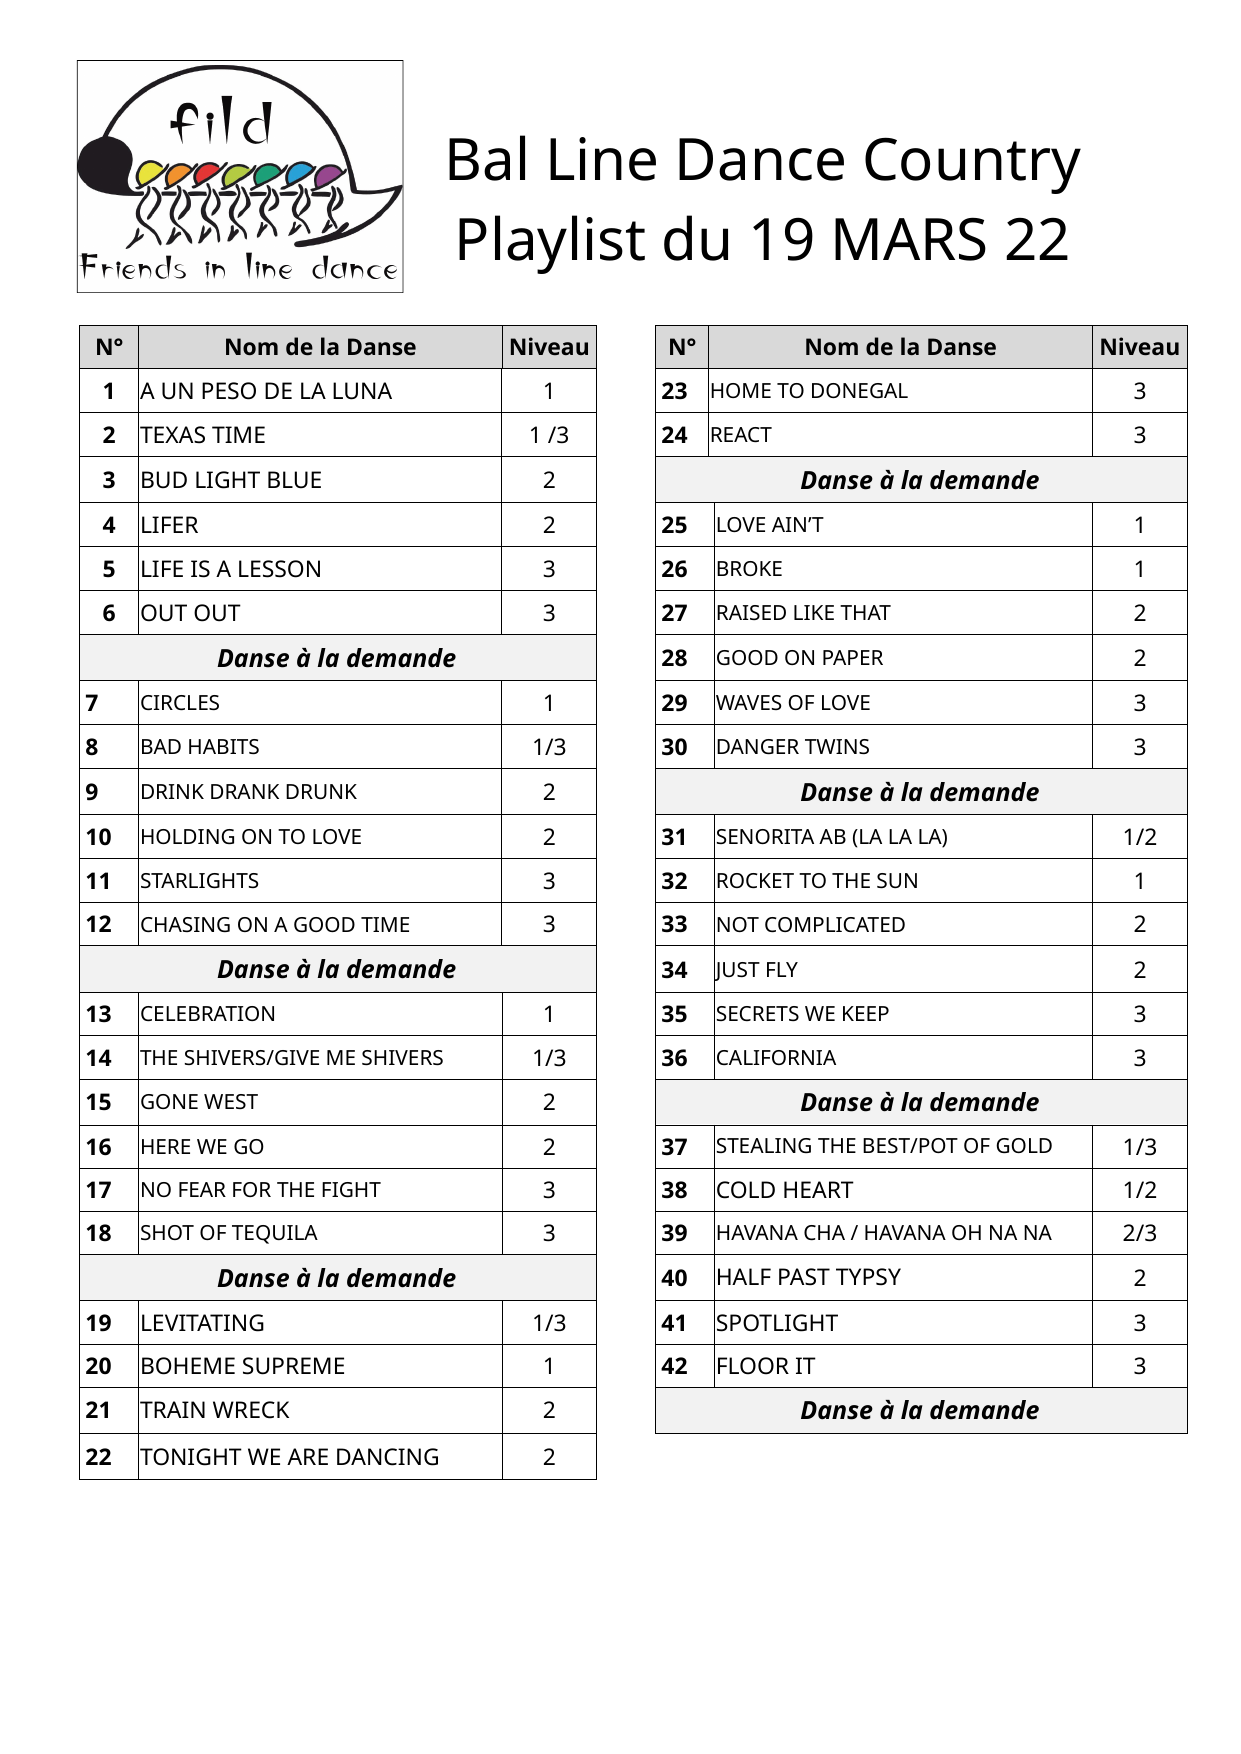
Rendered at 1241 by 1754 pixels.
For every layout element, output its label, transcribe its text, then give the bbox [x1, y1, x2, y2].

table_cell 13 [80, 993, 138, 1035]
table_cell 1 [503, 1345, 596, 1387]
table_cell 41 [656, 1301, 714, 1343]
table_cell 24 [656, 413, 708, 456]
table_cell 3 [503, 1169, 596, 1211]
table_cell BOHEME SUPREME [139, 1345, 502, 1387]
table_cell 42 [656, 1345, 714, 1387]
table_cell 2 [502, 815, 596, 858]
table_cell 36 [656, 1036, 714, 1078]
table_cell BAD HABITS [139, 725, 501, 768]
table_cell 2 [502, 503, 596, 546]
table_cell 2 [1093, 903, 1187, 945]
table_cell 2 [503, 1434, 596, 1479]
table_cell [597, 590, 655, 633]
table_cell TONIGHT WE ARE DANCING [139, 1434, 502, 1479]
table_header Niveau [1093, 326, 1187, 368]
table_cell [597, 1211, 655, 1254]
table_cell Danse à la demande [656, 457, 1187, 502]
table_cell [597, 1387, 655, 1433]
table_cell 3 [1093, 1036, 1187, 1078]
table_cell 11 [80, 859, 138, 902]
table_cell CIRCLES [139, 681, 501, 724]
table_cell 26 [656, 547, 714, 590]
table_cell 9 [80, 769, 138, 814]
table_cell OUT OUT [139, 591, 501, 633]
table_cell 4 [80, 503, 138, 546]
table_cell [597, 1035, 655, 1078]
table_cell [597, 1254, 655, 1300]
table_cell 1 [80, 369, 138, 412]
table_cell TRAIN WRECK [139, 1388, 502, 1433]
table_cell 2 [503, 1080, 596, 1124]
table_cell 1/3 [503, 1036, 596, 1078]
table_cell [597, 945, 655, 992]
table_cell Danse à la demande [80, 1255, 596, 1300]
table_cell [597, 724, 655, 768]
table_cell 1/3 [503, 1301, 596, 1343]
table_cell SECRETS WE KEEP [715, 993, 1092, 1035]
table_cell [597, 1079, 655, 1124]
table_cell CELEBRATION [139, 993, 502, 1035]
table_cell [597, 546, 655, 590]
table_cell SPOTLIGHT [715, 1301, 1092, 1343]
table_cell 3 [502, 547, 596, 590]
table_cell [597, 412, 655, 456]
table_cell TEXAS TIME [139, 413, 501, 456]
table_cell Danse à la demande [656, 769, 1187, 814]
table_cell 12 [80, 903, 138, 945]
table_header Nom de la Danse [709, 326, 1092, 368]
table_cell 18 [80, 1212, 138, 1254]
table_cell SENORITA AB (LA LA LA) [715, 815, 1092, 858]
table_cell 1 [502, 369, 596, 412]
text Playlist du 19 MARS 22 [404, 198, 1122, 277]
table_cell [597, 858, 655, 902]
table_cell 19 [80, 1301, 138, 1343]
table_cell HOME TO DONEGAL [709, 369, 1092, 412]
table_cell [597, 1168, 655, 1211]
table_cell STARLIGHTS [139, 859, 501, 902]
table_cell 1/3 [502, 725, 596, 768]
table_cell 27 [656, 591, 714, 633]
table_cell 2 [503, 1126, 596, 1168]
table_cell LIFER [139, 503, 501, 546]
table_cell 29 [656, 681, 714, 724]
table_cell 1 [502, 681, 596, 724]
table_cell [597, 1433, 656, 1479]
table_cell 15 [80, 1080, 138, 1124]
table_cell 3 [1093, 681, 1187, 724]
table_cell HAVANA CHA / HAVANA OH NA NA [715, 1212, 1092, 1254]
table_header [597, 325, 655, 368]
table_cell 35 [656, 993, 714, 1035]
table_cell 2 [502, 457, 596, 502]
table_cell 22 [80, 1434, 138, 1479]
table_cell 38 [656, 1169, 714, 1211]
table_cell LOVE AIN’T [715, 503, 1092, 546]
table_cell 1 [1093, 503, 1187, 546]
table_cell COLD HEART [715, 1169, 1092, 1211]
table_cell DANGER TWINS [715, 725, 1092, 768]
table_cell [597, 992, 655, 1035]
table_cell 3 [1093, 1345, 1187, 1387]
table_cell 3 [502, 903, 596, 945]
table_cell 3 [80, 457, 138, 502]
table_cell 1/2 [1093, 1169, 1187, 1211]
table_cell 3 [1093, 413, 1187, 456]
table_header N° [80, 326, 138, 368]
table_cell [597, 1344, 655, 1387]
table_cell 2 [80, 413, 138, 456]
table_cell 2 [1093, 946, 1187, 992]
table_header Nom de la Danse [139, 326, 502, 368]
table_cell Danse à la demande [656, 1080, 1187, 1124]
table_cell 1/2 [1093, 815, 1187, 858]
table_cell 2 [1093, 1255, 1187, 1300]
table_cell 3 [1093, 369, 1187, 412]
table_cell [597, 1300, 655, 1343]
table_cell 3 [1093, 1301, 1187, 1343]
table_cell STEALING THE BEST/POT OF GOLD [715, 1126, 1092, 1168]
table_cell 1 [1093, 547, 1187, 590]
table_cell 31 [656, 815, 714, 858]
table_cell 2 [1093, 591, 1187, 633]
table_cell [597, 902, 655, 945]
table_cell 3 [503, 1212, 596, 1254]
table_cell [597, 680, 655, 724]
table_cell 2/3 [1093, 1212, 1187, 1254]
table_cell [597, 814, 655, 858]
table_cell LIFE IS A LESSON [139, 547, 501, 590]
table_cell 16 [80, 1126, 138, 1168]
table_cell [597, 1125, 655, 1168]
table_cell SHOT OF TEQUILA [139, 1212, 502, 1254]
table_cell 32 [656, 859, 714, 902]
table_cell 2 [502, 769, 596, 814]
table_cell 17 [80, 1169, 138, 1211]
table_cell 40 [656, 1255, 714, 1300]
table_cell 7 [80, 681, 138, 724]
table_cell 5 [80, 547, 138, 590]
table_cell JUST FLY [715, 946, 1092, 992]
table_cell 37 [656, 1126, 714, 1168]
table_cell 21 [80, 1388, 138, 1433]
table_cell GONE WEST [139, 1080, 502, 1124]
table_cell HALF PAST TYPSY [715, 1255, 1092, 1300]
table_cell 1 /3 [502, 413, 596, 456]
table_cell 2 [1093, 635, 1187, 680]
table_cell [656, 1434, 1187, 1479]
table_cell [597, 368, 655, 412]
table_cell RAISED LIKE THAT [715, 591, 1092, 633]
table_cell 25 [656, 503, 714, 546]
table_cell A UN PESO DE LA LUNA [139, 369, 501, 412]
table_cell THE SHIVERS/GIVE ME SHIVERS [139, 1036, 502, 1078]
table_cell 39 [656, 1212, 714, 1254]
table_cell [597, 502, 655, 546]
text Bal Line Dance Country [404, 118, 1122, 198]
table_cell BROKE [715, 547, 1092, 590]
table_cell DRINK DRANK DRUNK [139, 769, 501, 814]
table_header N° [656, 326, 708, 368]
table_cell [597, 456, 655, 502]
table_cell 28 [656, 635, 714, 680]
table_cell 3 [1093, 993, 1187, 1035]
table_cell 1 [503, 993, 596, 1035]
table_cell NOT COMPLICATED [715, 903, 1092, 945]
table_cell [597, 768, 655, 814]
table_cell CHASING ON A GOOD TIME [139, 903, 501, 945]
table_cell [597, 634, 655, 680]
table_cell 34 [656, 946, 714, 992]
table_cell HOLDING ON TO LOVE [139, 815, 501, 858]
table_cell 14 [80, 1036, 138, 1078]
table_cell 3 [1093, 725, 1187, 768]
table_cell 3 [502, 859, 596, 902]
table_cell 6 [80, 591, 138, 633]
table_cell GOOD ON PAPER [715, 635, 1092, 680]
table_cell 8 [80, 725, 138, 768]
table_cell 1/3 [1093, 1126, 1187, 1168]
table_cell FLOOR IT [715, 1345, 1092, 1387]
table_cell 33 [656, 903, 714, 945]
table_cell ROCKET TO THE SUN [715, 859, 1092, 902]
table_cell LEVITATING [139, 1301, 502, 1343]
table_cell Danse à la demande [80, 635, 596, 680]
table_cell 1 [1093, 859, 1187, 902]
table_cell Danse à la demande [80, 946, 596, 992]
table_cell 23 [656, 369, 708, 412]
table_cell 3 [502, 591, 596, 633]
table_cell WAVES OF LOVE [715, 681, 1092, 724]
table_cell 20 [80, 1345, 138, 1387]
table_cell 2 [503, 1388, 596, 1433]
table_cell HERE WE GO [139, 1126, 502, 1168]
table_cell 10 [80, 815, 138, 858]
table_header Niveau [503, 326, 596, 368]
table_cell NO FEAR FOR THE FIGHT [139, 1169, 502, 1211]
table_cell 30 [656, 725, 714, 768]
table_cell Danse à la demande [656, 1388, 1187, 1433]
table_cell REACT [709, 413, 1092, 456]
table_cell CALIFORNIA [715, 1036, 1092, 1078]
table_cell BUD LIGHT BLUE [139, 457, 501, 502]
